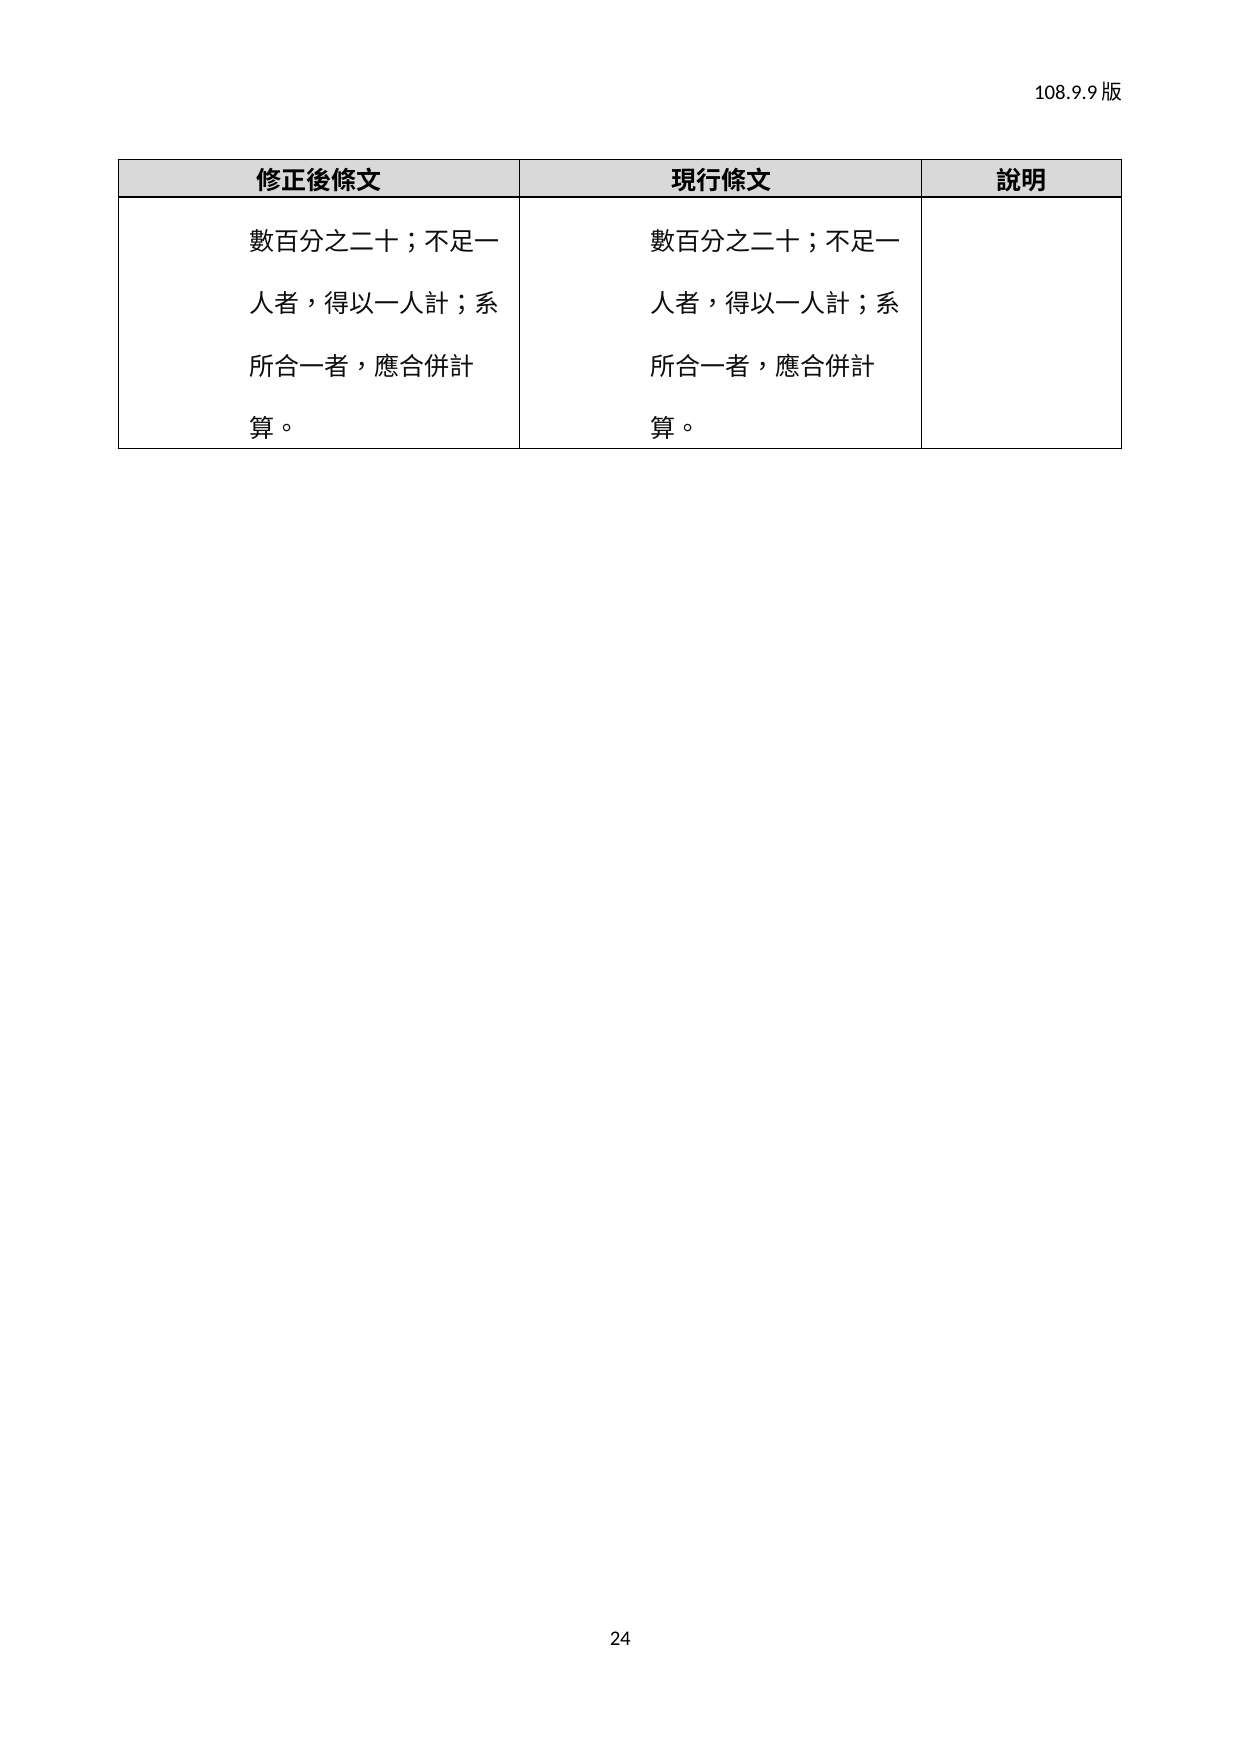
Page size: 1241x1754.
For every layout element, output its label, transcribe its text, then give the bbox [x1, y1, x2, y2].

table_cell 數百分之二十；不足一人者，得以一人計；系所合一者，應合併計算。 [520, 198, 921, 447]
table_cell 數百分之二十；不足一人者，得以一人計；系所合一者，應合併計算。 [119, 198, 519, 447]
table_header 現行條文 [520, 160, 921, 196]
table_header 說明 [922, 160, 1121, 196]
table_header 修正後條文 [119, 160, 519, 196]
table_cell [922, 198, 1121, 447]
